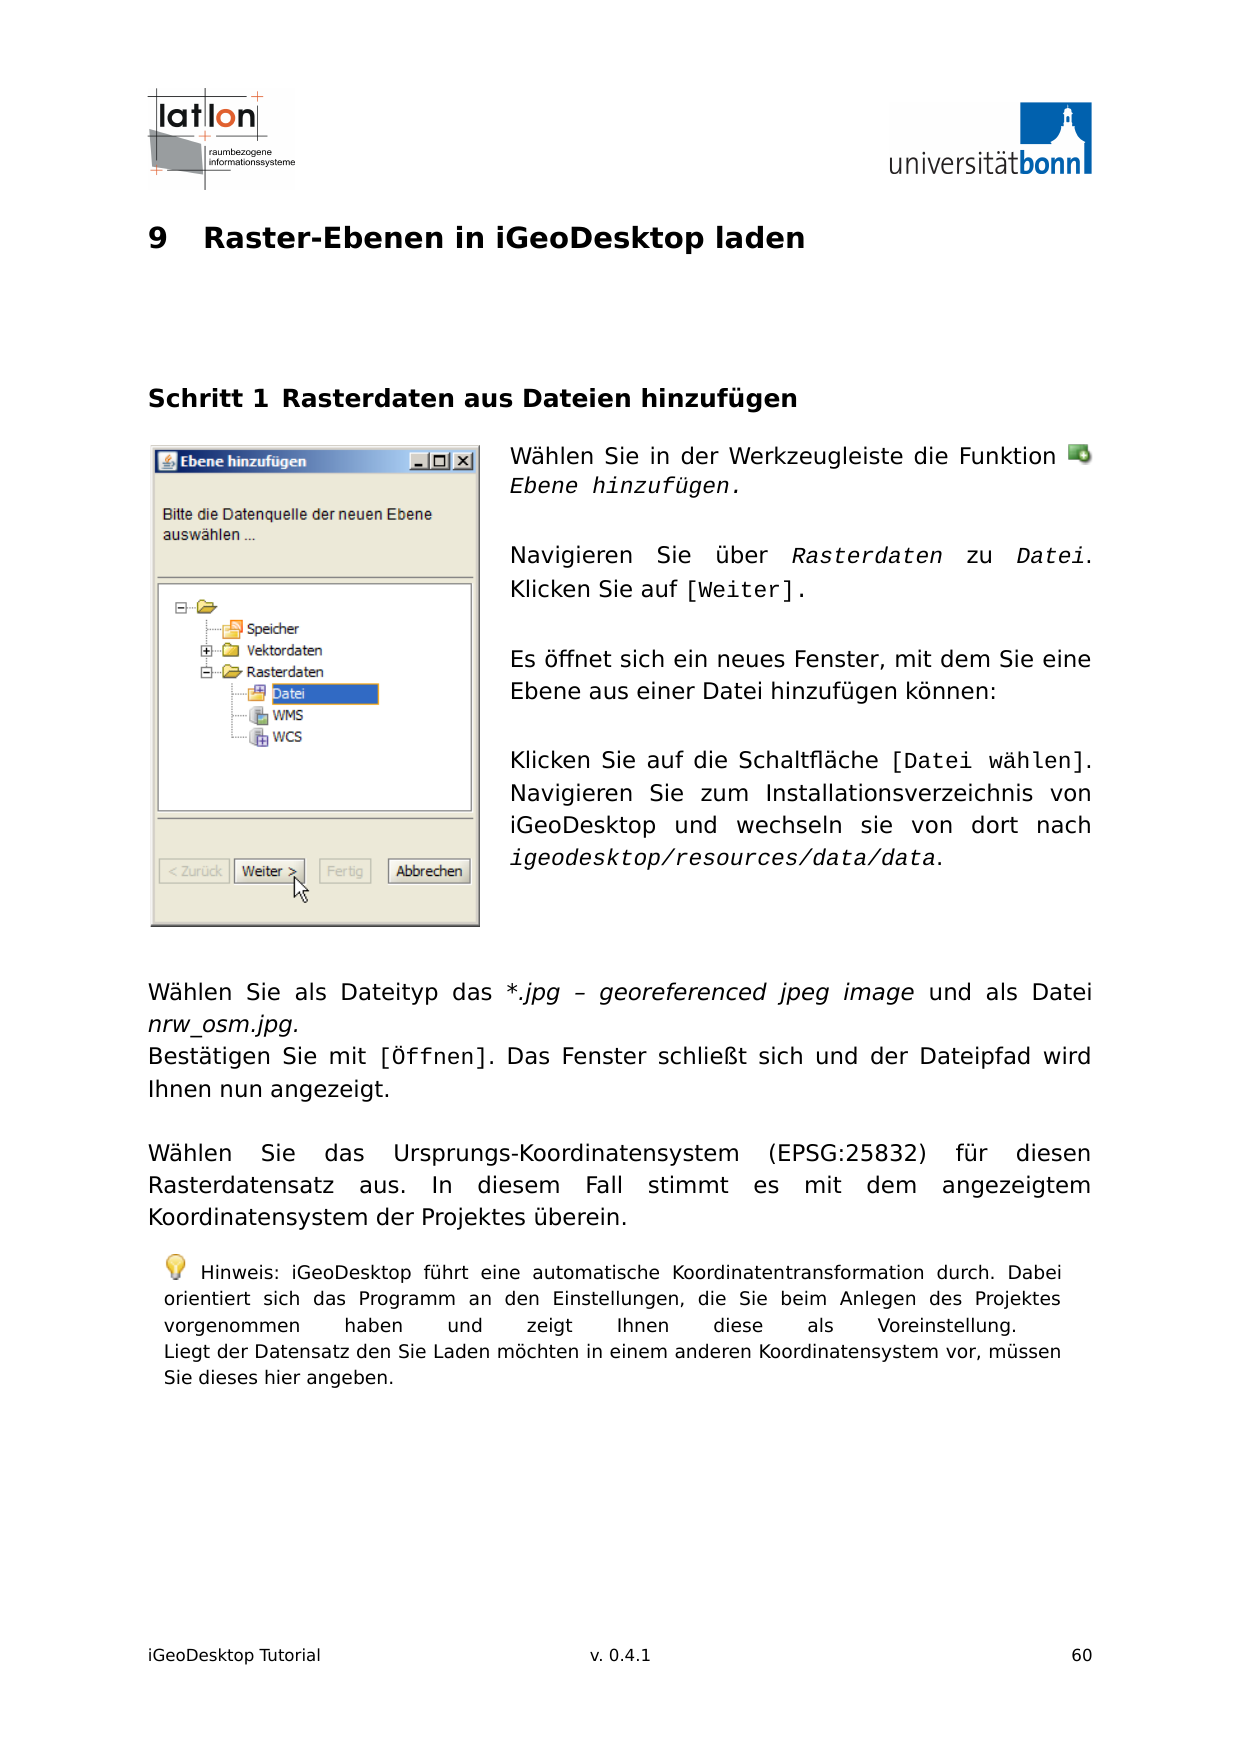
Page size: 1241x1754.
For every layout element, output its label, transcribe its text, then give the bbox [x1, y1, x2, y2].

text Es öffnet sich ein neues Fenster, mit dem Sie eine Ebene aus einer Datei hinzufügen können: [480, 646, 1092, 705]
picture [150, 445, 480, 927]
picture [163, 1254, 189, 1280]
subtitle Rasterdaten aus Dateien hinzufügen [148, 384, 1092, 413]
text Hinweis: iGeoDesktop führt eine automatische Koordinaten­trans­formation durch. Dabei orientiert sich das Programm an den Einstellungen, die Sie beim Anlegen des Projektes vorgenommen haben und zeigt Ihnen diese als Voreinstellung. Liegt der Datensatz den Sie Laden möchten in einem anderen Koordinatensystem vor, müssen Sie dieses hier angeben. [164, 1254, 1062, 1389]
picture [889, 102, 1093, 174]
text Wählen Sie als Dateityp das *.jpg – georeferenced jpeg image und als Datei nrw_osm.jpg. Bestätigen Sie mit [Öffnen]. Das Fenster schließt sich und der Dateipfad wird Ihnen nun angezeigt. Wählen Sie das Ursprungs-Koordinatensystem (EPSG:25832) für diesen Rasterdatensatz aus. In diesem Fall stimmt es mit dem angezeigtem Koordinatensystem der Projektes überein. [148, 915, 1092, 1231]
subtitle Raster-Ebenen in iGeoDesktop laden [148, 221, 1092, 255]
text Wählen Sie in der Werkzeugleiste die Funktion Ebene hinzufügen. [148, 443, 1092, 501]
text Klicken Sie auf die Schaltfläche [Datei wählen]. Navigieren Sie zum Installationsverzeichnis von iGeoDesktop und wechseln sie von dort nach igeodesktop/resources/data/data. [480, 747, 1092, 873]
text Navigieren Sie über Rasterdaten zu Datei. Klicken Sie auf [Weiter]. [480, 543, 1092, 604]
picture [147, 88, 295, 190]
picture [1067, 444, 1093, 465]
